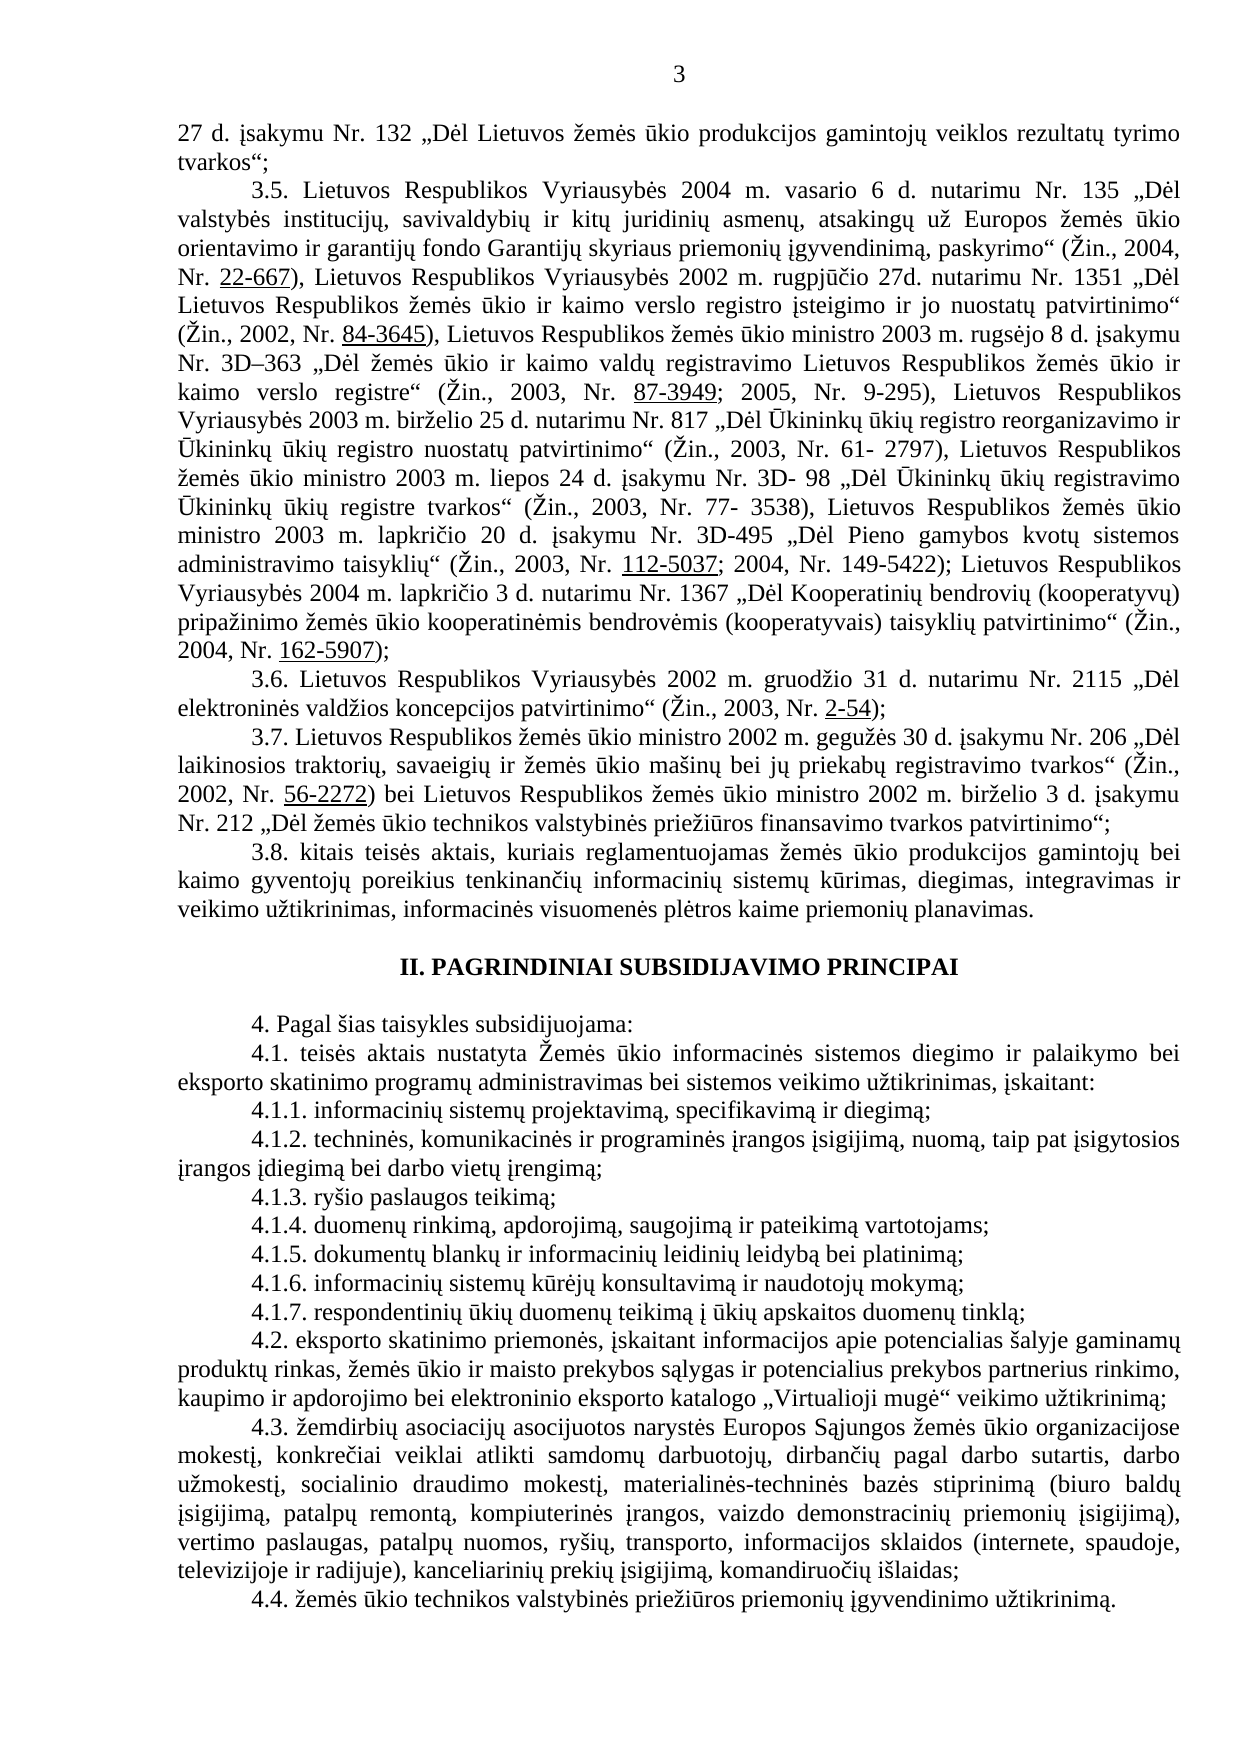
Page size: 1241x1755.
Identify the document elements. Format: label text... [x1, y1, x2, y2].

text II. PAGRINDINIAI SUBSIDIJAVIMO PRINCIPAI [177, 952, 1181, 981]
text 4.1. teisės aktais nustatyta Žemės ūkio informacinės sistemos diegimo ir palaikymo bei eksporto skatinimo programų administravimas bei sistemos veikimo užtikrinimas, įskaitant: [177, 1038, 1181, 1096]
text 4.1.4. duomenų rinkimą, apdorojimą, saugojimą ir pateikimą vartotojams; [177, 1211, 1181, 1239]
text 3.5. Lietuvos Respublikos Vyriausybės 2004 m. vasario 6 d. nutarimu Nr. 135 „Dėl valstybės institucijų, savivaldybių ir kitų juridinių asmenų, atsakingų už Europos žemės ūkio orientavimo ir garantijų fondo Garantijų skyriaus priemonių įgyvendinimą, paskyrimo“ (Žin., 2004, Nr. 22-667), Lietuvos Respublikos Vyriausybės 2002 m. rugpjūčio 27d. nutarimu Nr. 1351 „Dėl Lietuvos Respublikos žemės ūkio ir kaimo verslo registro įsteigimo ir jo nuostatų patvirtinimo“ (Žin., 2002, Nr. 84-3645), Lietuvos Respublikos žemės ūkio ministro 2003 m. rugsėjo 8 d. įsakymu Nr. 3D–363 „Dėl žemės ūkio ir kaimo valdų registravimo Lietuvos Respublikos žemės ūkio ir kaimo verslo registre“ (Žin., 2003, Nr. 87-3949; 2005, Nr. 9-295), Lietuvos Respublikos Vyriausybės 2003 m. birželio 25 d. nutarimu Nr. 817 „Dėl Ūkininkų ūkių registro reorganizavimo ir Ūkininkų ūkių registro nuostatų patvirtinimo“ (Žin., 2003, Nr. 61- 2797), Lietuvos Respublikos žemės ūkio ministro 2003 m. liepos 24 d. įsakymu Nr. 3D- 98 „Dėl Ūkininkų ūkių registravimo Ūkininkų ūkių registre tvarkos“ (Žin., 2003, Nr. 77- 3538), Lietuvos Respublikos žemės ūkio ministro 2003 m. lapkričio 20 d. įsakymu Nr. 3D-495 „Dėl Pieno gamybos kvotų sistemos administravimo taisyklių“ (Žin., 2003, Nr. 112-5037; 2004, Nr. 149-5422); Lietuvos Respublikos Vyriausybės 2004 m. lapkričio 3 d. nutarimu Nr. 1367 „Dėl Kooperatinių bendrovių (kooperatyvų) pripažinimo žemės ūkio kooperatinėmis bendrovėmis (kooperatyvais) taisyklių patvirtinimo“ (Žin., 2004, Nr. 162-5907); [177, 176, 1181, 664]
text 4.1.6. informacinių sistemų kūrėjų konsultavimą ir naudotojų mokymą; [177, 1268, 1181, 1297]
text 4.4. žemės ūkio technikos valstybinės priežiūros priemonių įgyvendinimo užtikrinimą. [177, 1584, 1181, 1613]
text 4.1.5. dokumentų blankų ir informacinių leidinių leidybą bei platinimą; [177, 1239, 1181, 1268]
text 27 d. įsakymu Nr. 132 „Dėl Lietuvos žemės ūkio produkcijos gamintojų veiklos rezultatų tyrimo tvarkos“; [177, 118, 1181, 176]
text 3.7. Lietuvos Respublikos žemės ūkio ministro 2002 m. gegužės 30 d. įsakymu Nr. 206 „Dėl laikinosios traktorių, savaeigių ir žemės ūkio mašinų bei jų priekabų registravimo tvarkos“ (Žin., 2002, Nr. 56-2272) bei Lietuvos Respublikos žemės ūkio ministro 2002 m. birželio 3 d. įsakymu Nr. 212 „Dėl žemės ūkio technikos valstybinės priežiūros finansavimo tvarkos patvirtinimo“; [177, 722, 1181, 837]
text 4.3. žemdirbių asociacijų asocijuotos narystės Europos Sąjungos žemės ūkio organizacijose mokestį, konkrečiai veiklai atlikti samdomų darbuotojų, dirbančių pagal darbo sutartis, darbo užmokestį, socialinio draudimo mokestį, materialinės-techninės bazės stiprinimą (biuro baldų įsigijimą, patalpų remontą, kompiuterinės įrangos, vaizdo demonstracinių priemonių įsigijimą), vertimo paslaugas, patalpų nuomos, ryšių, transporto, informacijos sklaidos (internete, spaudoje, televizijoje ir radijuje), kanceliarinių prekių įsigijimą, komandiruočių išlaidas; [177, 1412, 1181, 1584]
text 4. Pagal šias taisykles subsidijuojama: [177, 1009, 1181, 1038]
text 4.1.2. techninės, komunikacinės ir programinės įrangos įsigijimą, nuomą, taip pat įsigytosios įrangos įdiegimą bei darbo vietų įrengimą; [177, 1124, 1181, 1182]
text 4.1.3. ryšio paslaugos teikimą; [177, 1182, 1181, 1211]
text 4.1.1. informacinių sistemų projektavimą, specifikavimą ir diegimą; [177, 1096, 1181, 1124]
text 3.8. kitais teisės aktais, kuriais reglamentuojamas žemės ūkio produkcijos gamintojų bei kaimo gyventojų poreikius tenkinančių informacinių sistemų kūrimas, diegimas, integravimas ir veikimo užtikrinimas, informacinės visuomenės plėtros kaime priemonių planavimas. [177, 837, 1181, 923]
text 4.1.7. respondentinių ūkių duomenų teikimą į ūkių apskaitos duomenų tinklą; [177, 1297, 1181, 1326]
text 3.6. Lietuvos Respublikos Vyriausybės 2002 m. gruodžio 31 d. nutarimu Nr. 2115 „Dėl elektroninės valdžios koncepcijos patvirtinimo“ (Žin., 2003, Nr. 2-54); [177, 664, 1181, 722]
text 4.2. eksporto skatinimo priemonės, įskaitant informacijos apie potencialias šalyje gaminamų produktų rinkas, žemės ūkio ir maisto prekybos sąlygas ir potencialius prekybos partnerius rinkimo, kaupimo ir apdorojimo bei elektroninio eksporto katalogo „Virtualioji mugė“ veikimo užtikrinimą; [177, 1326, 1181, 1412]
